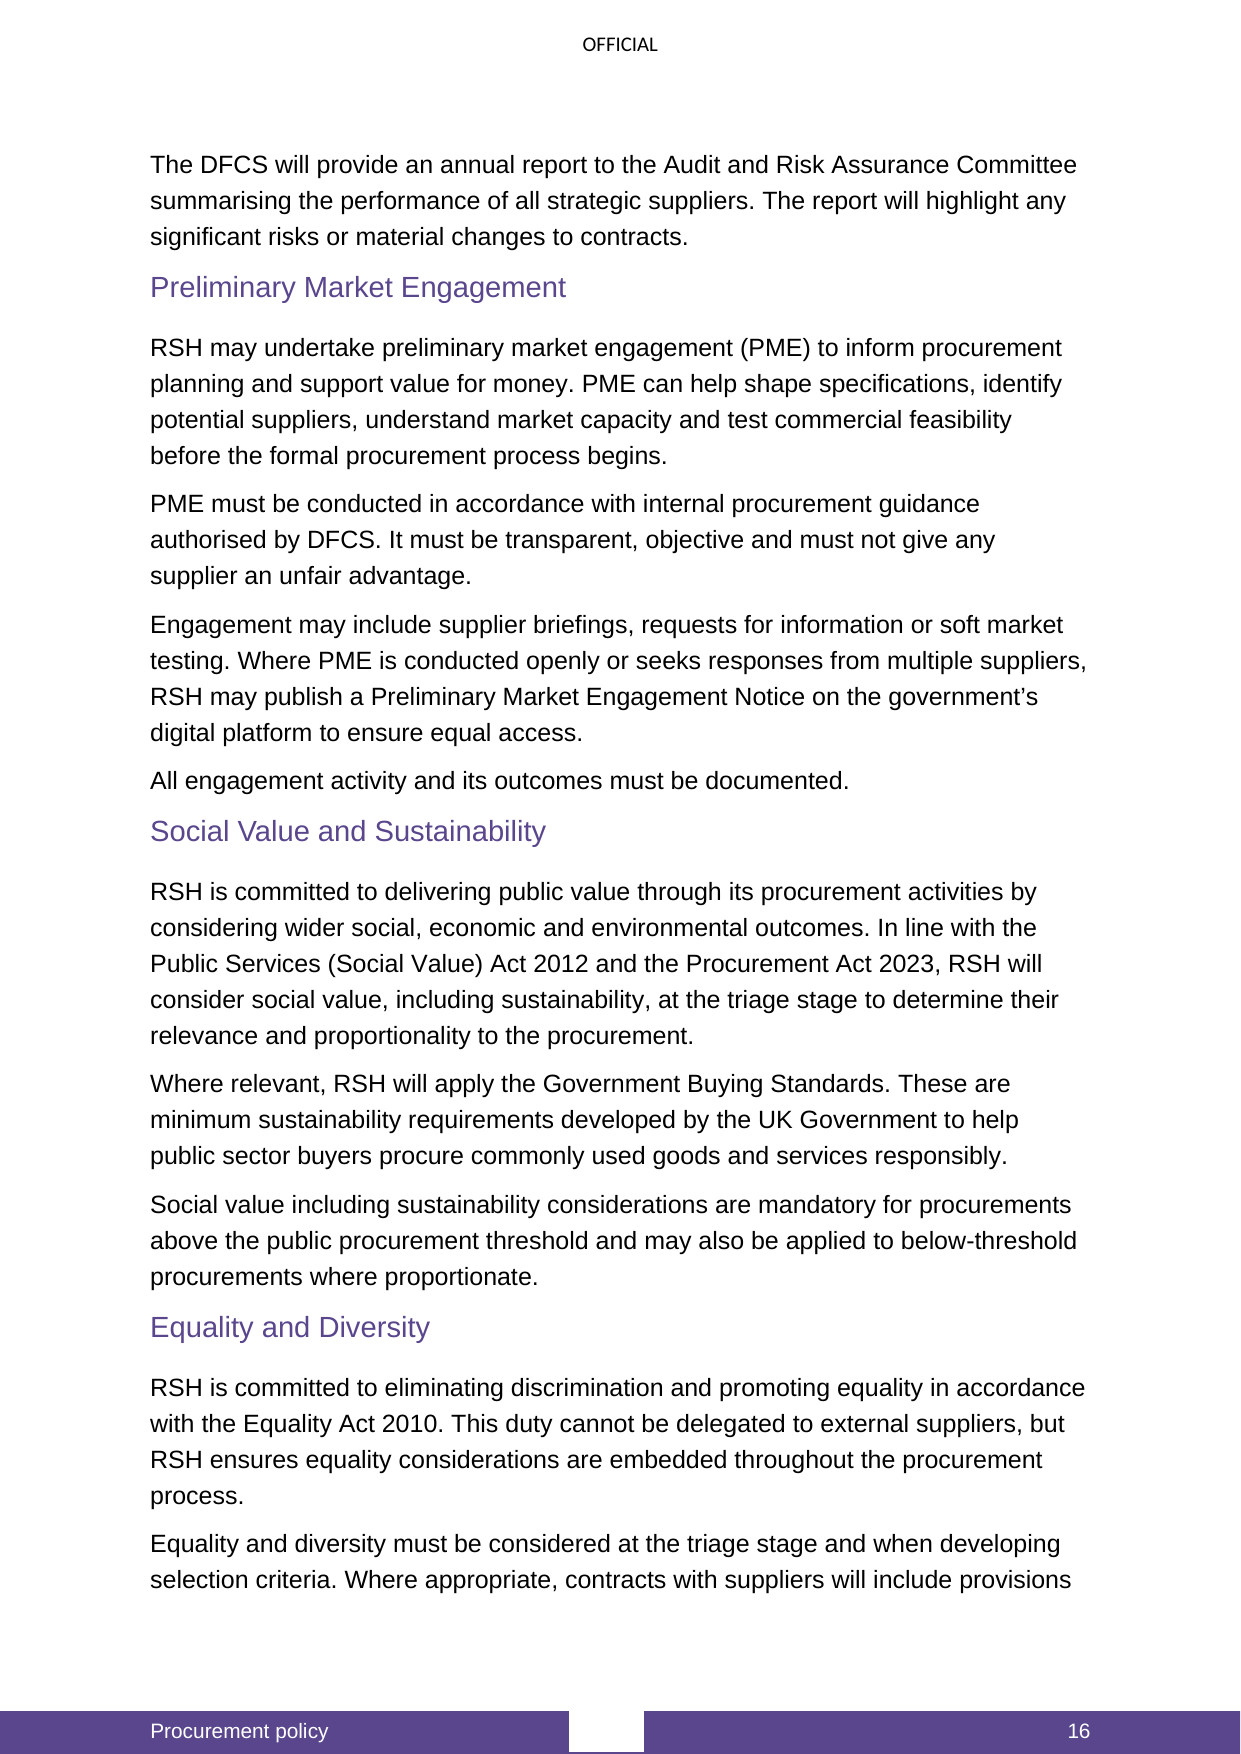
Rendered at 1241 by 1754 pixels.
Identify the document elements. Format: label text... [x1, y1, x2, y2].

text RSH is committed to delivering public value through its procurement activities by considering wider social, economic and environmental outcomes. In line with the Public Services (Social Value) Act 2012 and the Procurement Act 2023, RSH will consider social value, including sustainability, at the triage stage to determine their relevance and proportionality to the procurement. [150, 877, 1090, 1050]
text Equality and diversity must be considered at the triage stage and when developing selection criteria. Where appropriate, contracts with suppliers will include provisions [150, 1529, 1090, 1594]
text PME must be conducted in accordance with internal procurement guidance authorised by DFCS. It must be transparent, objective and must not give any supplier an unfair advantage. [150, 489, 1090, 590]
text Engagement may include supplier briefings, requests for information or soft market testing. Where PME is conducted openly or seeks responses from multiple suppliers, RSH may publish a Preliminary Market Engagement Notice on the government’s digital platform to ensure equal access. [150, 610, 1090, 746]
text RSH may undertake preliminary market engagement (PME) to inform procurement planning and support value for money. PME can help shape specifications, identify potential suppliers, understand market capacity and test commercial feasibility before the formal procurement process begins. [150, 333, 1090, 470]
text The DFCS will provide an annual report to the Audit and Risk Assurance Committee summarising the performance of all strategic suppliers. The report will highlight any significant risks or material changes to contracts. [150, 150, 1090, 251]
subtitle Social Value and Sustainability [150, 814, 1090, 848]
text All engagement activity and its outcomes must be documented. [150, 766, 1090, 795]
subtitle Equality and Diversity [150, 1310, 1090, 1343]
text Where relevant, RSH will apply the Government Buying Standards. These are minimum sustainability requirements developed by the UK Government to help public sector buyers procure commonly used goods and services responsibly. [150, 1069, 1090, 1170]
text Social value including sustainability considerations are mandatory for procurements above the public procurement threshold and may also be applied to below-threshold procurements where proportionate. [150, 1190, 1090, 1290]
text RSH is committed to eliminating discrimination and promoting equality in accordance with the Equality Act 2010. This duty cannot be delegated to external suppliers, but RSH ensures equality considerations are embedded throughout the procurement process. [150, 1373, 1090, 1509]
subtitle Preliminary Market Engagement [150, 270, 1090, 304]
